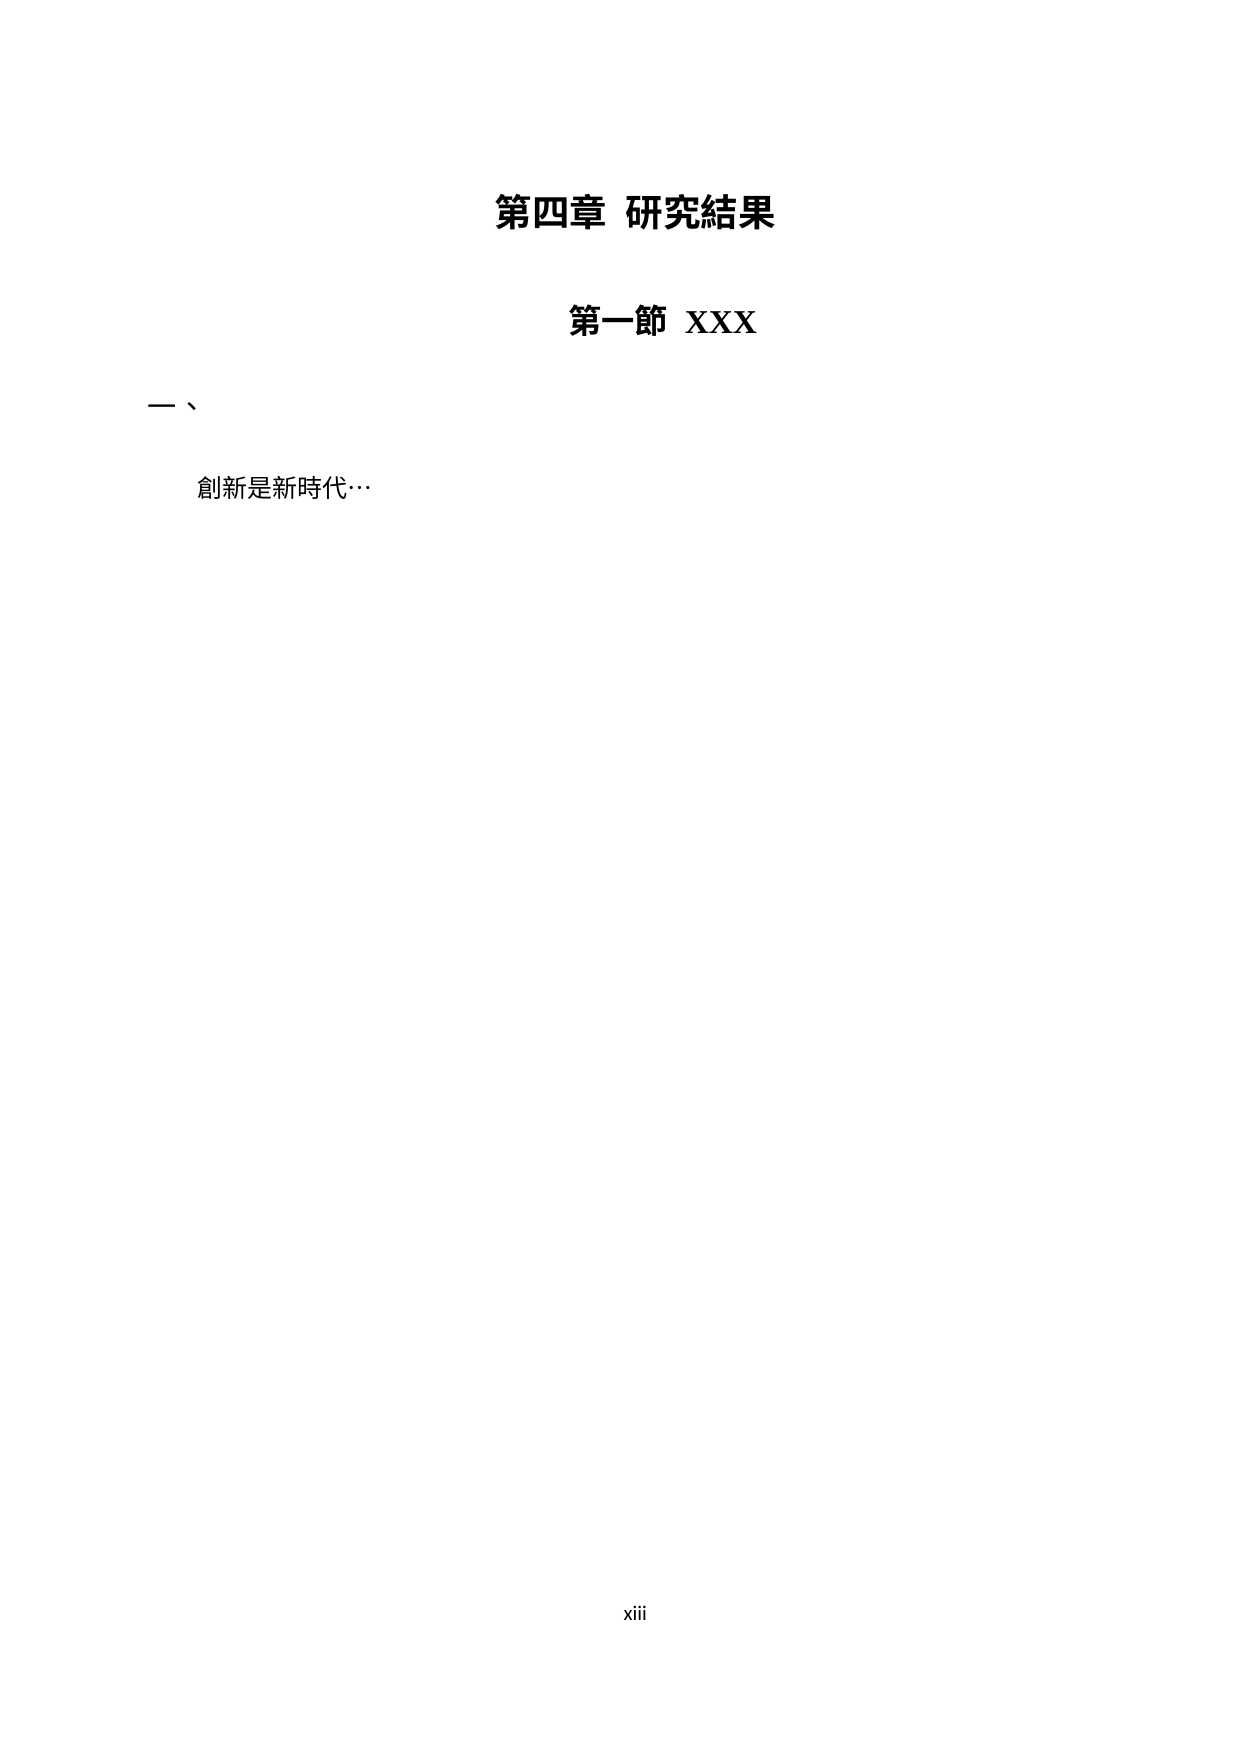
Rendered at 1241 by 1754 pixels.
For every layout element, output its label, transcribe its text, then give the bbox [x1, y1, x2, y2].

text 創新是新時代… [148, 445, 1122, 507]
subtitle 第一節 XXX [203, 277, 1122, 339]
text 第四章 研究結果 [148, 169, 1122, 231]
text 一、 [148, 363, 1122, 426]
